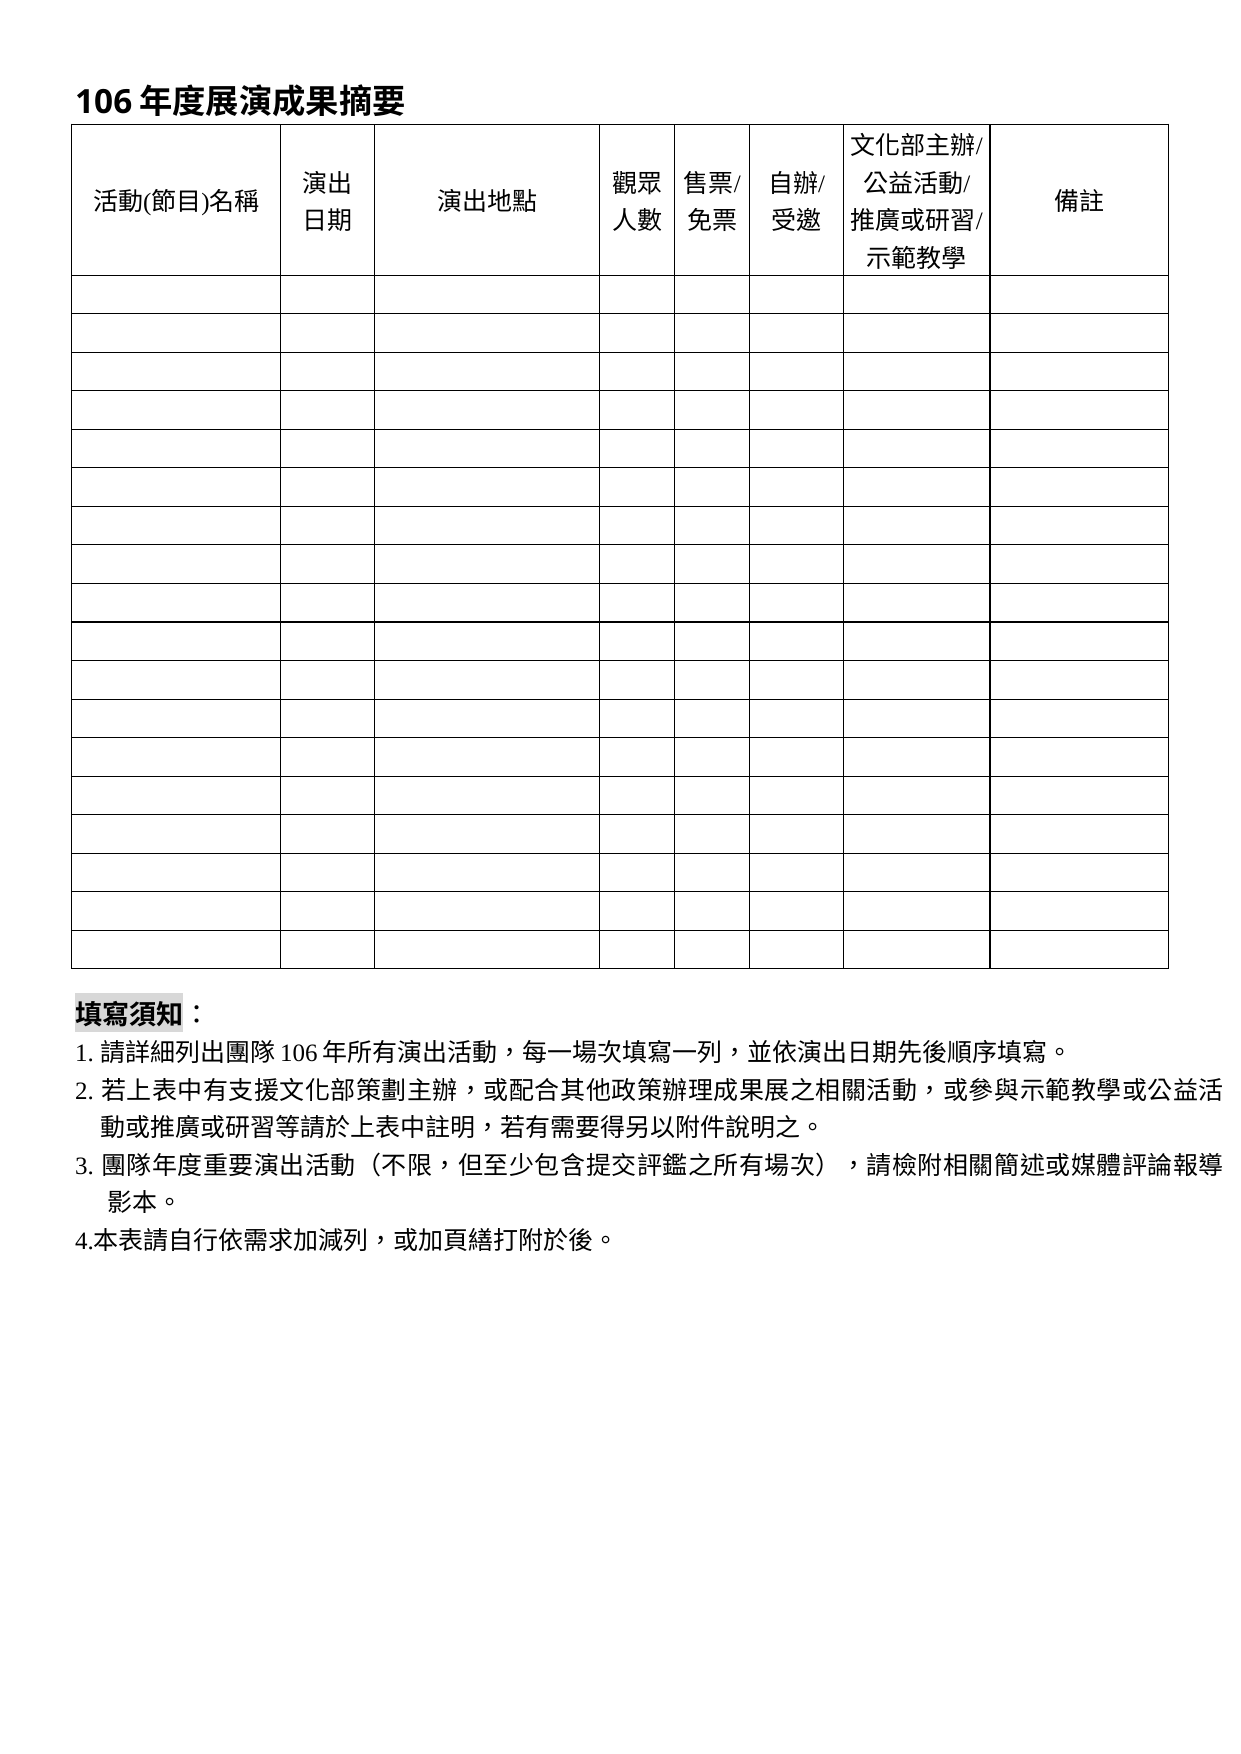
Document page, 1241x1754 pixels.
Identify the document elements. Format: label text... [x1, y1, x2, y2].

table_cell [844, 854, 989, 891]
table_cell [281, 931, 374, 968]
table_cell [991, 815, 1168, 853]
table_cell [72, 468, 280, 506]
table_cell [750, 738, 843, 776]
table_cell [844, 892, 989, 930]
table_header 備註 [991, 125, 1168, 274]
table_cell [991, 545, 1168, 583]
table_cell [675, 931, 749, 968]
table_cell [991, 854, 1168, 891]
table_cell [72, 584, 280, 621]
table_cell [750, 931, 843, 968]
table_cell [72, 777, 280, 814]
table_cell [844, 931, 989, 968]
table_cell [375, 738, 599, 776]
table_cell [375, 391, 599, 429]
text 填寫須知： [75, 994, 1165, 1032]
table_cell [750, 777, 843, 814]
table_cell [600, 545, 674, 583]
table_header 自辦/ 受邀 [750, 125, 843, 274]
table_cell [600, 353, 674, 390]
table_cell [675, 854, 749, 891]
table_cell [72, 815, 280, 853]
table_cell [844, 661, 989, 698]
table_cell [750, 700, 843, 737]
text 2. 若上表中有支援文化部策劃主辦，或配合其他政策辦理成果展之相關活動，或參與示範教學或公益活動或推廣或研習等請於上表中註明，若有需要得另以附件說明之。 [75, 1069, 1224, 1144]
table_cell [750, 584, 843, 621]
table_cell [281, 661, 374, 698]
table_cell [72, 391, 280, 429]
table_cell [600, 391, 674, 429]
table_header 活動(節目)名稱 [72, 125, 280, 274]
table_cell [72, 507, 280, 544]
table_cell [72, 545, 280, 583]
table_cell [600, 892, 674, 930]
table_cell [991, 661, 1168, 698]
table_cell [281, 738, 374, 776]
table_cell [600, 468, 674, 506]
text 106年度展演成果摘要 [75, 75, 1165, 123]
table_cell [72, 353, 280, 390]
table_cell [844, 391, 989, 429]
table_cell [281, 584, 374, 621]
table_cell [750, 545, 843, 583]
table_cell [750, 276, 843, 313]
table_cell [375, 892, 599, 930]
table_cell [675, 661, 749, 698]
table_cell [844, 738, 989, 776]
table_cell [281, 700, 374, 737]
table_cell [72, 276, 280, 313]
table_cell [600, 430, 674, 467]
table_cell [991, 276, 1168, 313]
table_cell [281, 507, 374, 544]
table_cell [844, 468, 989, 506]
table_cell [844, 815, 989, 853]
table_cell [675, 430, 749, 467]
table_cell [750, 314, 843, 352]
table_cell [375, 931, 599, 968]
table_cell [750, 430, 843, 467]
table_cell [675, 738, 749, 776]
table_cell [600, 507, 674, 544]
table_cell [991, 584, 1168, 621]
table_cell [600, 584, 674, 621]
table_cell [991, 892, 1168, 930]
table_cell [675, 584, 749, 621]
table_cell [375, 854, 599, 891]
table_cell [844, 584, 989, 621]
table_cell [750, 854, 843, 891]
table_cell [675, 777, 749, 814]
table_cell [281, 623, 374, 660]
table_cell [675, 623, 749, 660]
text 4.本表請自行依需求加減列，或加頁繕打附於後。 [75, 1219, 1224, 1257]
table_cell [991, 468, 1168, 506]
table_cell [991, 353, 1168, 390]
table_cell [72, 738, 280, 776]
text 3. 團隊年度重要演出活動（不限，但至少包含提交評鑑之所有場次），請檢附相關簡述或媒體評論報導影本。 [75, 1144, 1224, 1219]
table_cell [72, 314, 280, 352]
table_cell [991, 700, 1168, 737]
table_cell [375, 353, 599, 390]
table_cell [281, 545, 374, 583]
table_header 觀眾 人數 [600, 125, 674, 274]
table_cell [375, 777, 599, 814]
table_cell [675, 700, 749, 737]
table_cell [750, 391, 843, 429]
table_cell [600, 661, 674, 698]
table_cell [675, 468, 749, 506]
table_cell [844, 700, 989, 737]
table_cell [375, 700, 599, 737]
table_cell [72, 661, 280, 698]
table_cell [750, 623, 843, 660]
table_cell [750, 815, 843, 853]
table_cell [991, 507, 1168, 544]
table_cell [675, 815, 749, 853]
text 1. 請詳細列出團隊106年所有演出活動，每一場次填寫一列，並依演出日期先後順序填寫。 [75, 1032, 1224, 1069]
table_cell [844, 507, 989, 544]
table_cell [991, 623, 1168, 660]
table_cell [600, 931, 674, 968]
table_cell [675, 391, 749, 429]
table_cell [72, 700, 280, 737]
table_cell [281, 815, 374, 853]
table_cell [375, 507, 599, 544]
table_cell [991, 391, 1168, 429]
table_cell [844, 276, 989, 313]
table_cell [600, 623, 674, 660]
table_cell [72, 892, 280, 930]
table_cell [375, 661, 599, 698]
table_cell [844, 777, 989, 814]
table_cell [281, 314, 374, 352]
table_cell [750, 468, 843, 506]
table_cell [375, 314, 599, 352]
table_cell [844, 314, 989, 352]
table_cell [281, 468, 374, 506]
table_cell [675, 314, 749, 352]
table_cell [281, 391, 374, 429]
table_header 售票/ 免票 [675, 125, 749, 274]
table_cell [675, 507, 749, 544]
table_cell [600, 738, 674, 776]
table_cell [675, 276, 749, 313]
table_cell [600, 777, 674, 814]
table_cell [72, 430, 280, 467]
table_cell [375, 430, 599, 467]
table_cell [375, 468, 599, 506]
table_cell [281, 353, 374, 390]
table_cell [844, 545, 989, 583]
table_cell [600, 700, 674, 737]
table_cell [281, 276, 374, 313]
table_header 文化部主辦/ 公益活動/ 推廣或研習/示範教學 [844, 125, 989, 274]
table_cell [991, 777, 1168, 814]
table_cell [375, 276, 599, 313]
table_cell [991, 314, 1168, 352]
table_cell [72, 931, 280, 968]
table_header 演出 日期 [281, 125, 374, 274]
table_cell [72, 623, 280, 660]
table_header 演出地點 [375, 125, 599, 274]
table_cell [844, 623, 989, 660]
table_cell [72, 854, 280, 891]
table_cell [281, 777, 374, 814]
table_cell [375, 545, 599, 583]
table_cell [281, 854, 374, 891]
table_cell [281, 430, 374, 467]
table_cell [600, 854, 674, 891]
table_cell [991, 738, 1168, 776]
table_cell [375, 815, 599, 853]
table_cell [750, 507, 843, 544]
table_cell [844, 353, 989, 390]
table_cell [675, 353, 749, 390]
table_cell [281, 892, 374, 930]
table_cell [991, 931, 1168, 968]
table_cell [675, 545, 749, 583]
table_cell [375, 584, 599, 621]
table_cell [375, 623, 599, 660]
table_cell [844, 430, 989, 467]
table_cell [600, 276, 674, 313]
table_cell [750, 353, 843, 390]
table_cell [600, 815, 674, 853]
table_cell [675, 892, 749, 930]
table_cell [991, 430, 1168, 467]
table_cell [750, 661, 843, 698]
table_cell [750, 892, 843, 930]
table_cell [600, 314, 674, 352]
